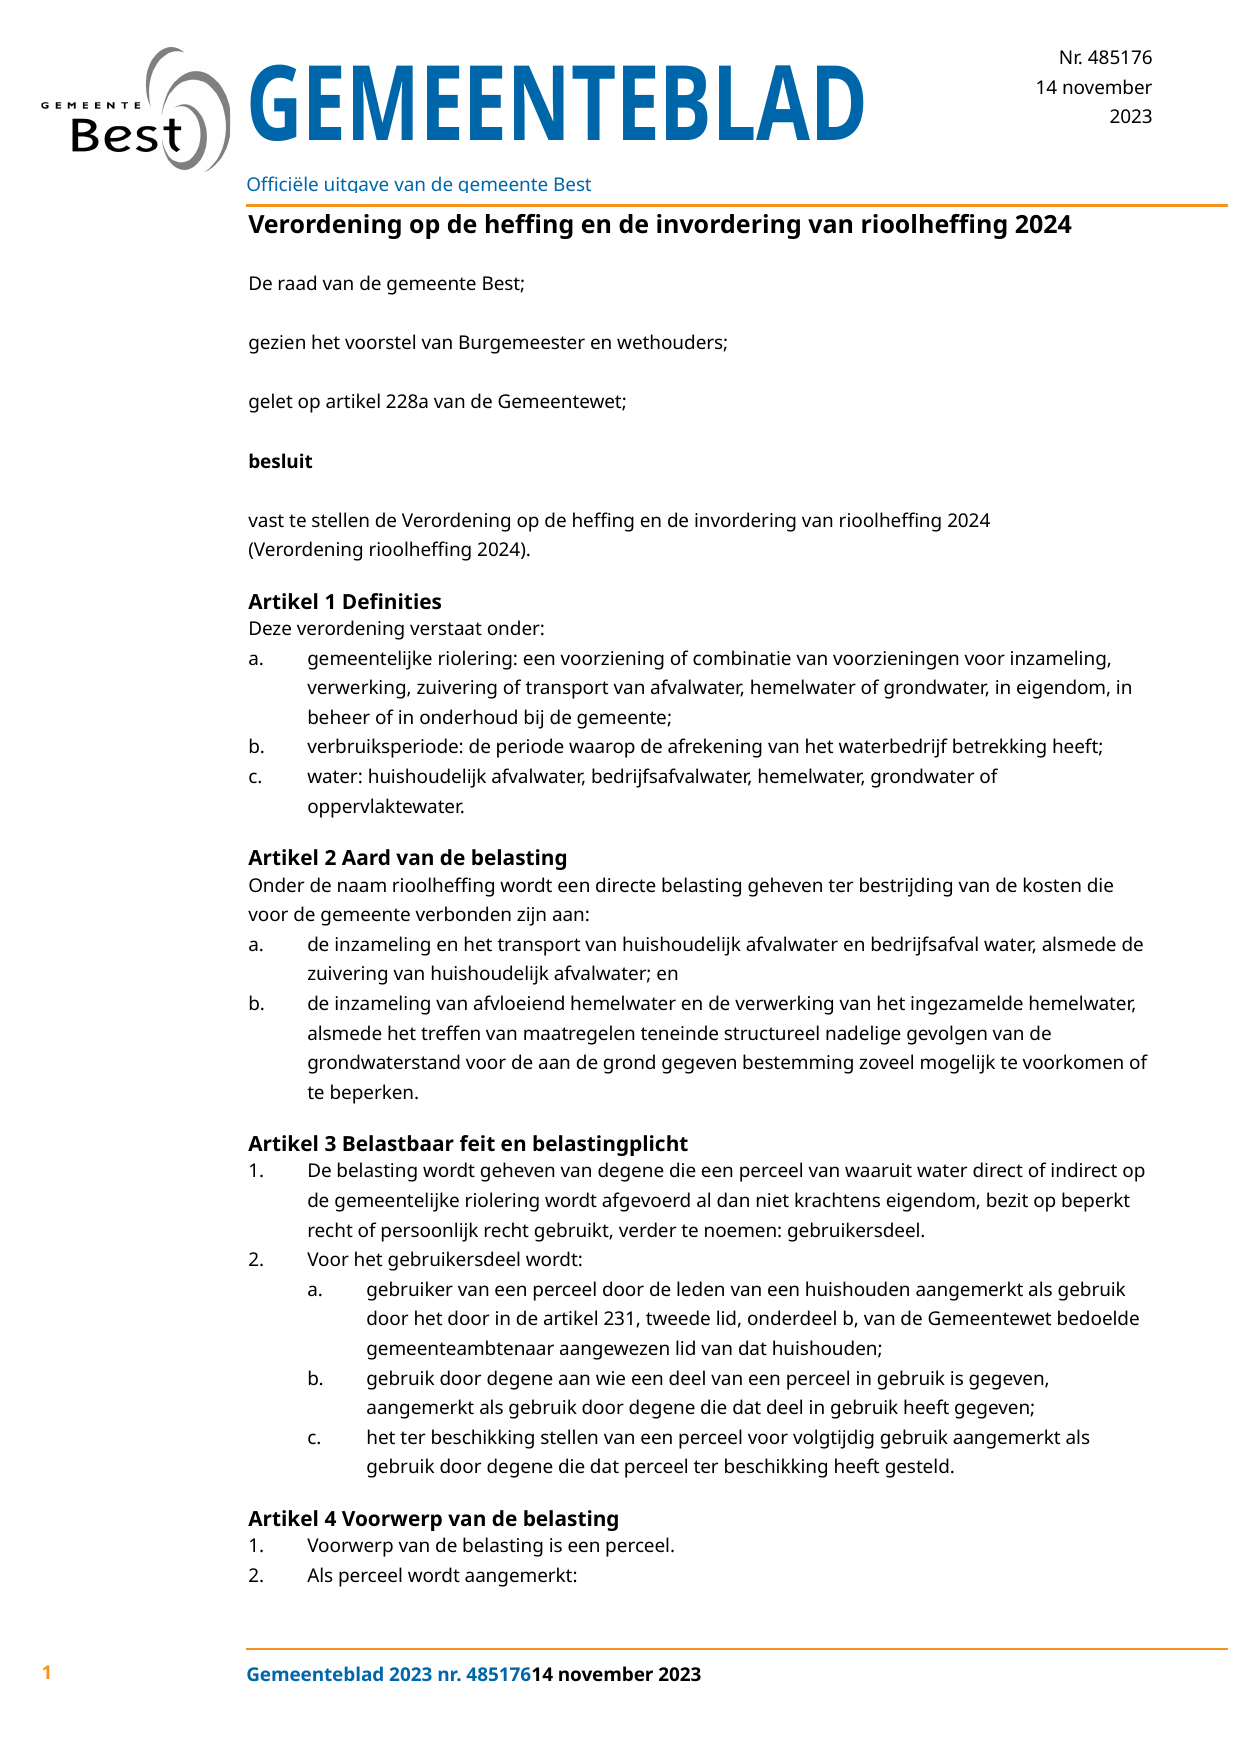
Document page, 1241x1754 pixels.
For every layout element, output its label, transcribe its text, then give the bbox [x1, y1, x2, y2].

list gebruik door degene aan wie een deel van een perceel in gebruik is gegeven, aangemerkt als gebruik door degene die dat deel in gebruik heeft gegeven; [307, 1365, 1152, 1420]
text De raad van de gemeente Best; [248, 270, 1152, 296]
list Als perceel wordt aangemerkt: [248, 1562, 1152, 1588]
text gelet op artikel 228a van de Gemeentewet; [248, 389, 1152, 414]
text Verordening op de heffing en de invordering van rioolheffing 2024 [248, 207, 1152, 241]
list gemeentelijke riolering: een voorziening of combinatie van voorzieningen voor inzameling, verwerking, zuivering of transport van afvalwater, hemelwater of grondwater, in eigendom, in beheer of in onderhoud bij de gemeente; [248, 645, 1152, 730]
list water: huishoudelijk afvalwater, bedrijfsafvalwater, hemelwater, grondwater of oppervlaktewater. [248, 763, 1152, 819]
list de inzameling van afvloeiend hemelwater en de verwerking van het ingezamelde hemelwater, alsmede het treffen van maatregelen teneinde structureel nadelige gevolgen van de grondwaterstand voor de aan de grond gegeven bestemming zoveel mogelijk te voorkomen of te beperken. [248, 990, 1152, 1104]
list gebruiker van een perceel door de leden van een huishouden aangemerkt als gebruik door het door in de artikel 231, tweede lid, onderdeel b, van de Gemeentewet bedoelde gemeenteambtenaar aangewezen lid van dat huishouden; [307, 1276, 1152, 1361]
text Artikel 4 Voorwerp van de belasting [248, 1504, 1152, 1532]
text Artikel 1 Definities [248, 587, 1152, 615]
text Deze verordening verstaat onder: [248, 615, 1152, 641]
list De belasting wordt geheven van degene die een perceel van waaruit water direct of indirect op de gemeentelijke riolering wordt afgevoerd al dan niet krachtens eigendom, bezit op beperkt recht of persoonlijk recht gebruikt, verder te noemen: gebruikersdeel. [248, 1158, 1152, 1243]
text Artikel 2 Aard van de belasting [248, 843, 1152, 872]
list het ter beschikking stellen van een perceel voor volgtijdig gebruik aangemerkt als gebruik door degene die dat perceel ter beschikking heeft gesteld. [307, 1424, 1152, 1479]
list Voorwerp van de belasting is een perceel. [248, 1532, 1152, 1558]
text vast te stellen de Verordening op de heffing en de invordering van rioolheffing 2024 [248, 507, 1152, 533]
text Onder de naam rioolheffing wordt een directe belasting geheven ter bestrijding van de kosten die voor de gemeente verbonden zijn aan: [248, 872, 1152, 927]
text Artikel 3 Belastbaar feit en belastingplicht [248, 1129, 1152, 1158]
list Voor het gebruikersdeel wordt: [248, 1246, 1152, 1272]
text (Verordening rioolheffing 2024). [248, 537, 1152, 562]
text besluit [248, 448, 1152, 473]
text gezien het voorstel van Burgemeester en wethouders; [248, 329, 1152, 355]
list de inzameling en het transport van huishoudelijk afvalwater en bedrijfsafval water, alsmede de zuivering van huishoudelijk afvalwater; en [248, 931, 1152, 986]
picture [41, 47, 231, 172]
list verbruiksperiode: de periode waarop de afrekening van het waterbedrijf betrekking heeft; [248, 734, 1152, 759]
